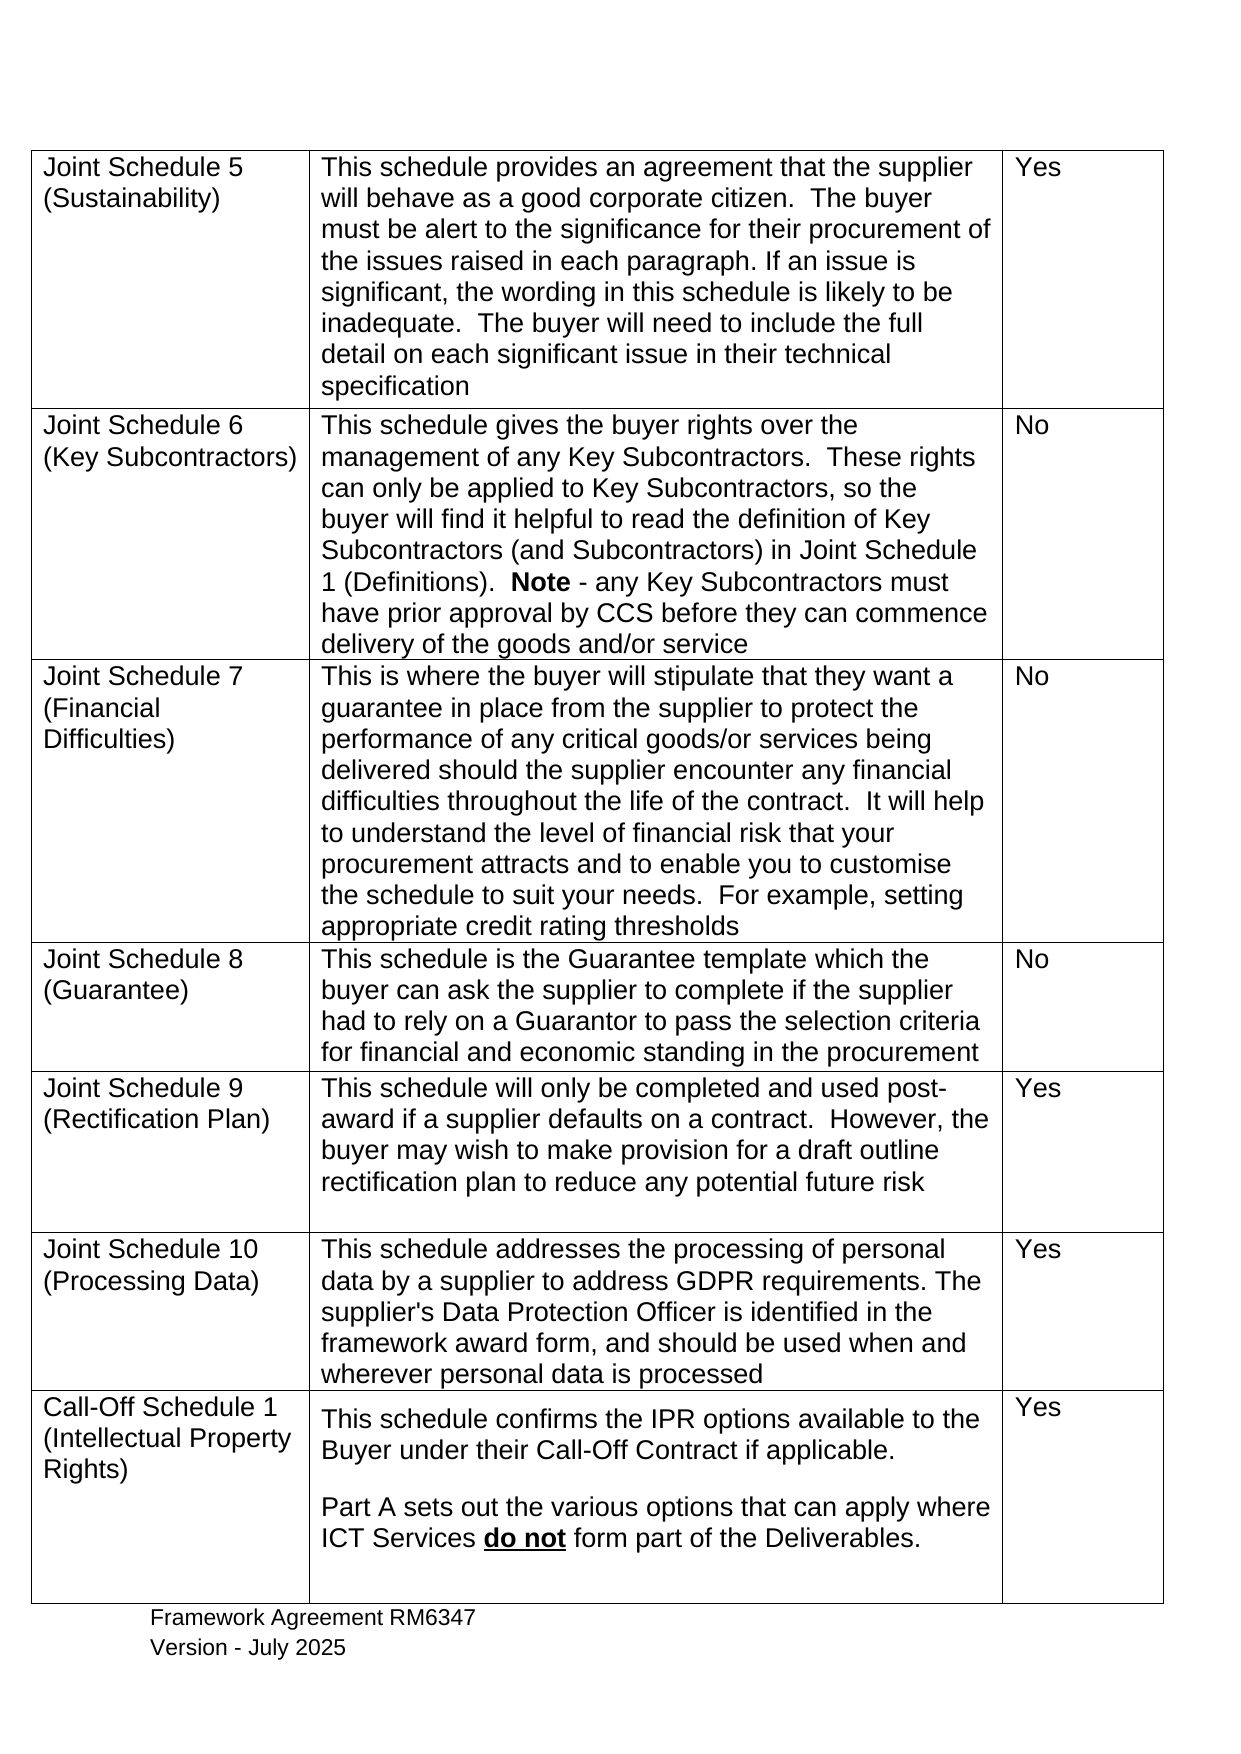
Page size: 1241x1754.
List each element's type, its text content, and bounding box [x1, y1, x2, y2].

table_cell Joint Schedule 8 (Guarantee) [32, 943, 309, 1071]
table_cell This schedule will only be completed and used post-award if a supplier defaults on a contract. However, the buyer may wish to make provision for a draft outline rectification plan to reduce any potential future risk [310, 1072, 1002, 1232]
table_cell This schedule is the Guarantee template which the buyer can ask the supplier to complete if the supplier had to rely on a Guarantor to pass the selection criteria for financial and economic standing in the procurement [310, 943, 1002, 1071]
table_cell Yes [1003, 1072, 1163, 1232]
table_cell Yes [1003, 1391, 1163, 1603]
table_cell Yes [1003, 151, 1163, 408]
table_cell Joint Schedule 7 (Financial Difficulties) [32, 660, 309, 942]
table_cell No [1003, 660, 1163, 942]
table_cell Joint Schedule 10 (Processing Data) [32, 1233, 309, 1389]
table_cell This schedule gives the buyer rights over the management of any Key Subcontractors. These rights can only be applied to Key Subcontractors, so the buyer will find it helpful to read the definition of Key Subcontractors (and Subcontractors) in Joint Schedule 1 (Definitions). Note - any Key Subcontractors must have prior approval by CCS before they can commence delivery of the goods and/or service [310, 409, 1002, 659]
table_cell This schedule addresses the processing of personal data by a supplier to address GDPR requirements. The supplier's Data Protection Officer is identified in the framework award form, and should be used when and wherever personal data is processed [310, 1233, 1002, 1389]
table_cell Joint Schedule 5 (Sustainability) [32, 151, 309, 408]
table_cell No [1003, 943, 1163, 1071]
table_cell Yes [1003, 1233, 1163, 1389]
table_cell No [1003, 409, 1163, 659]
table_cell This is where the buyer will stipulate that they want a guarantee in place from the supplier to protect the performance of any critical goods/or services being delivered should the supplier encounter any financial difficulties throughout the life of the contract. It will help to understand the level of financial risk that your procurement attracts and to enable you to customise the schedule to suit your needs. For example, setting appropriate credit rating thresholds [310, 660, 1002, 942]
table_cell This schedule provides an agreement that the supplier will behave as a good corporate citizen. The buyer must be alert to the significance for their procurement of the issues raised in each paragraph. If an issue is significant, the wording in this schedule is likely to be inadequate. The buyer will need to include the full detail on each significant issue in their technical specification [310, 151, 1002, 408]
table_cell Call-Off Schedule 1 (Intellectual Property Rights) [32, 1391, 309, 1603]
table_cell Joint Schedule 9 (Rectification Plan) [32, 1072, 309, 1232]
table_cell This schedule confirms the IPR options available to the Buyer under their Call-Off Contract if applicable. Part A sets out the various options that can apply where ICT Services do not form part of the Deliverables. [310, 1391, 1002, 1603]
table_cell Joint Schedule 6 (Key Subcontractors) [32, 409, 309, 659]
